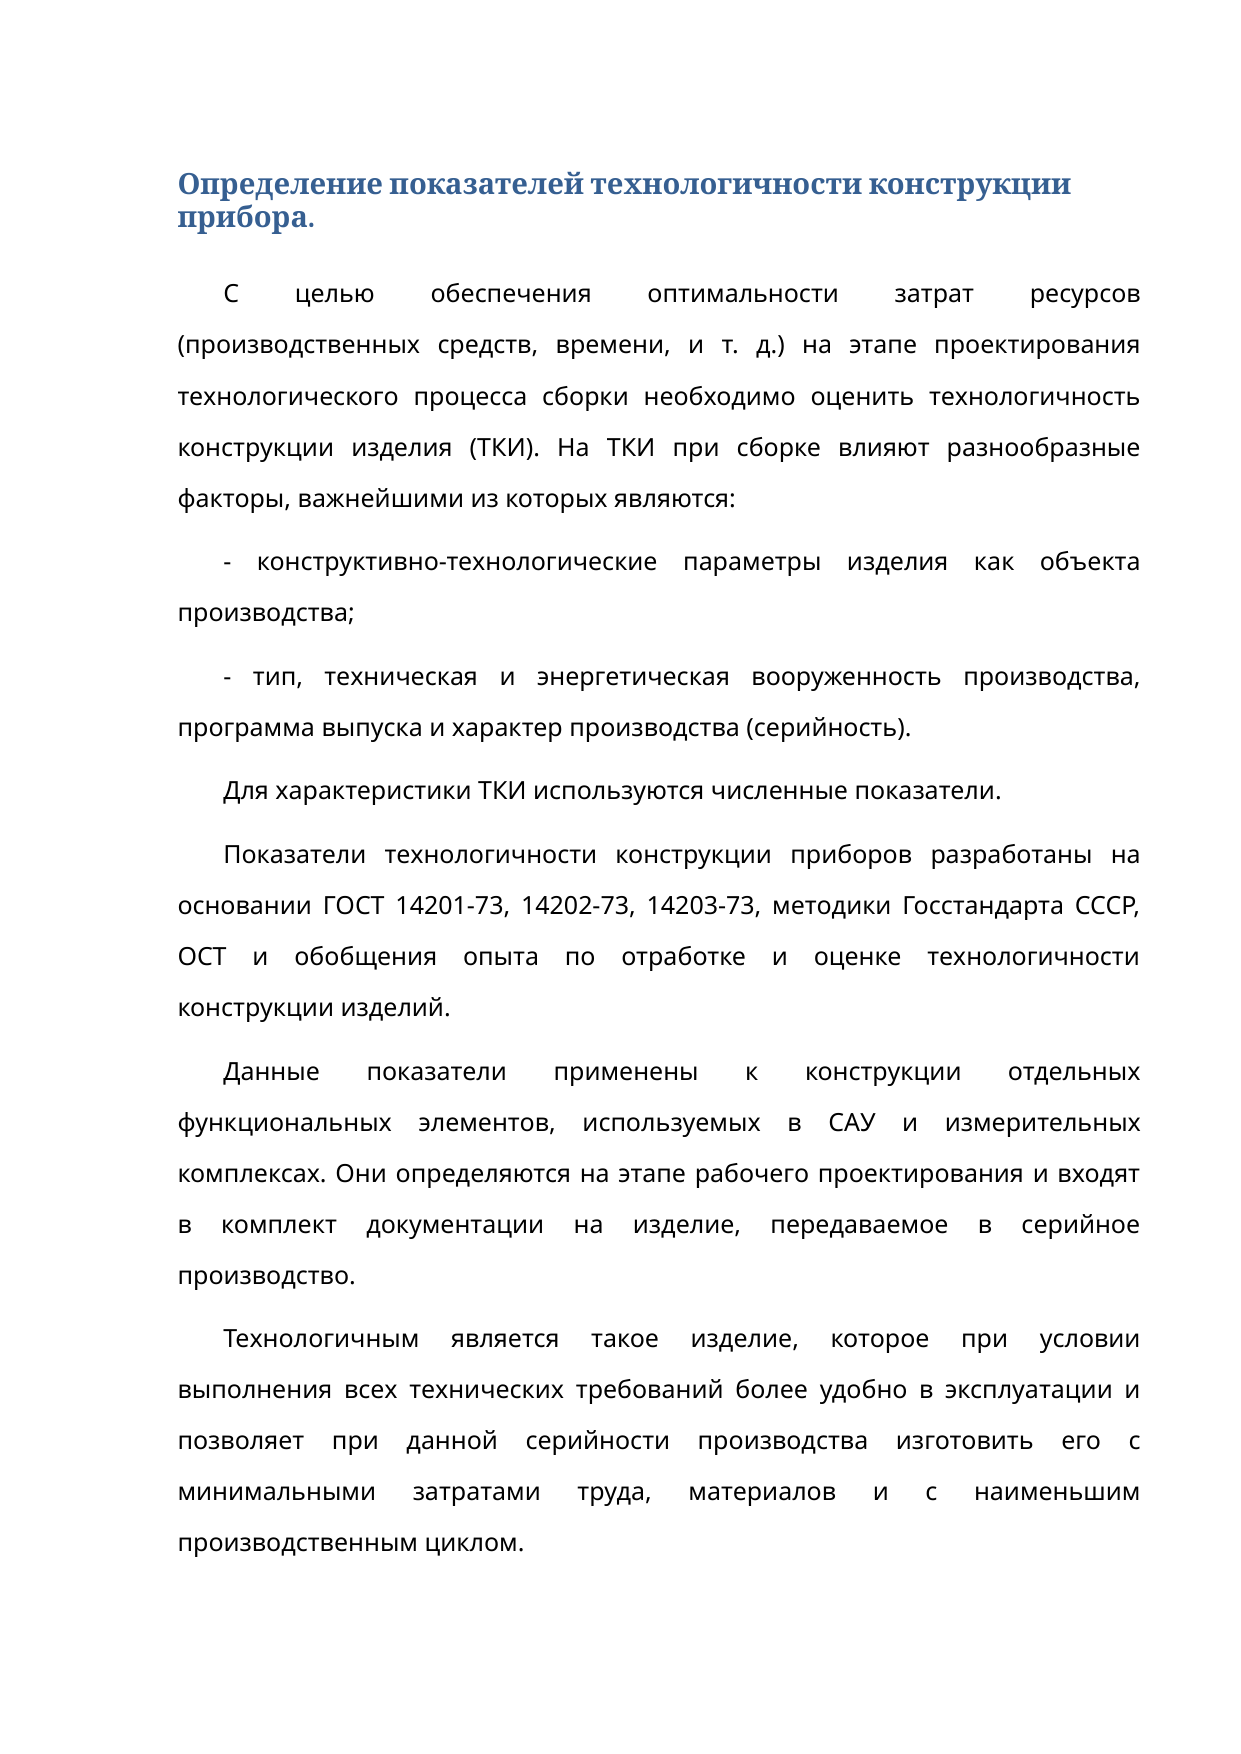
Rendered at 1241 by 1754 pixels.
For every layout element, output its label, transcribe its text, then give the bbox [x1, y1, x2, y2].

text - конструктивно-технологические параметры изделия как объекта производства; [177, 544, 1141, 629]
text Для характеристики ТКИ используются численные показатели. [177, 773, 1152, 807]
subtitle Определение показателей технологичности конструкции прибора. [177, 168, 1152, 235]
text Данные показатели применены к конструкции отдельных функциональных элементов, используемых в САУ и измерительных комплексах. Они определяются на этапе рабочего проектирования и входят в комплект документации на изделие, передаваемое в серийное производство. [177, 1053, 1141, 1291]
text - тип, техническая и энергетическая вооруженность производства, программа выпуска и характер производства (серийность). [177, 658, 1141, 743]
text Показатели технологичности конструкции приборов разработаны на основании ГОСТ 14201-73, 14202-73, 14203-73, методики Госстандарта СССР, ОСТ и обобщения опыта по отработке и оценке технологичности конструкции изделий. [177, 836, 1141, 1024]
text Технологичным является такое изделие, которое при условии выполнения всех технических требований более удобно в эксплуатации и позволяет при данной серийности производства изготовить его с минимальными затратами труда, материалов и с наименьшим производственным циклом. [177, 1321, 1141, 1559]
text С целью обеспечения оптимальности затрат ресурсов (производственных средств, времени, и т. д.) на этапе проектирования технологического процесса сборки необходимо оценить технологичность конструкции изделия (ТКИ). На ТКИ при сборке влияют разнообразные факторы, важнейшими из которых являются: [177, 276, 1141, 514]
